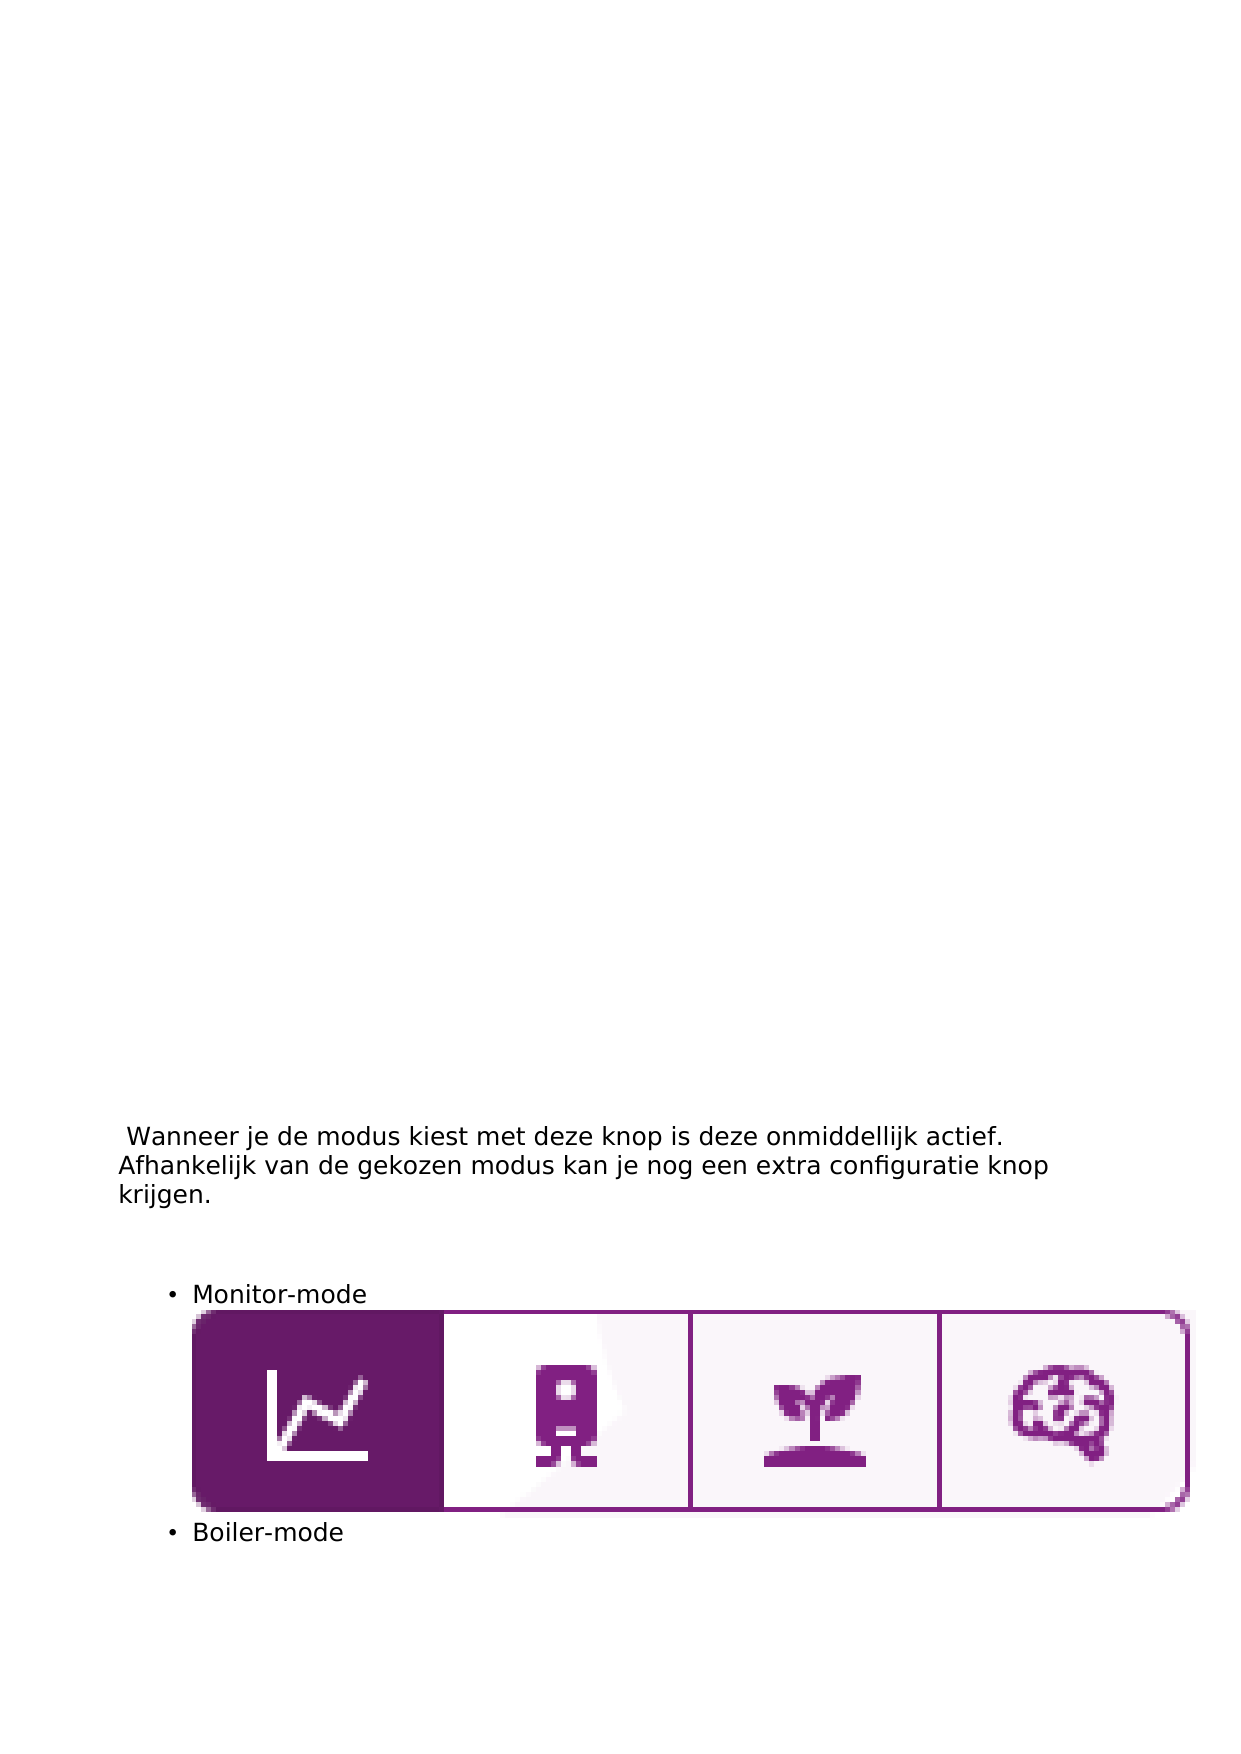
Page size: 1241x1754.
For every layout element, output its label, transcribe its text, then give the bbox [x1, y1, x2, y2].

picture [192, 1310, 1196, 1518]
list Monitor-mode [177, 1281, 1122, 1518]
list Boiler-mode [177, 1518, 1122, 1547]
text Wanneer je de modus kiest met deze knop is deze onmiddellijk actief. Afhankelijk van de gekozen modus kan je nog een extra configuratie knop krijgen. [118, 118, 1122, 1239]
